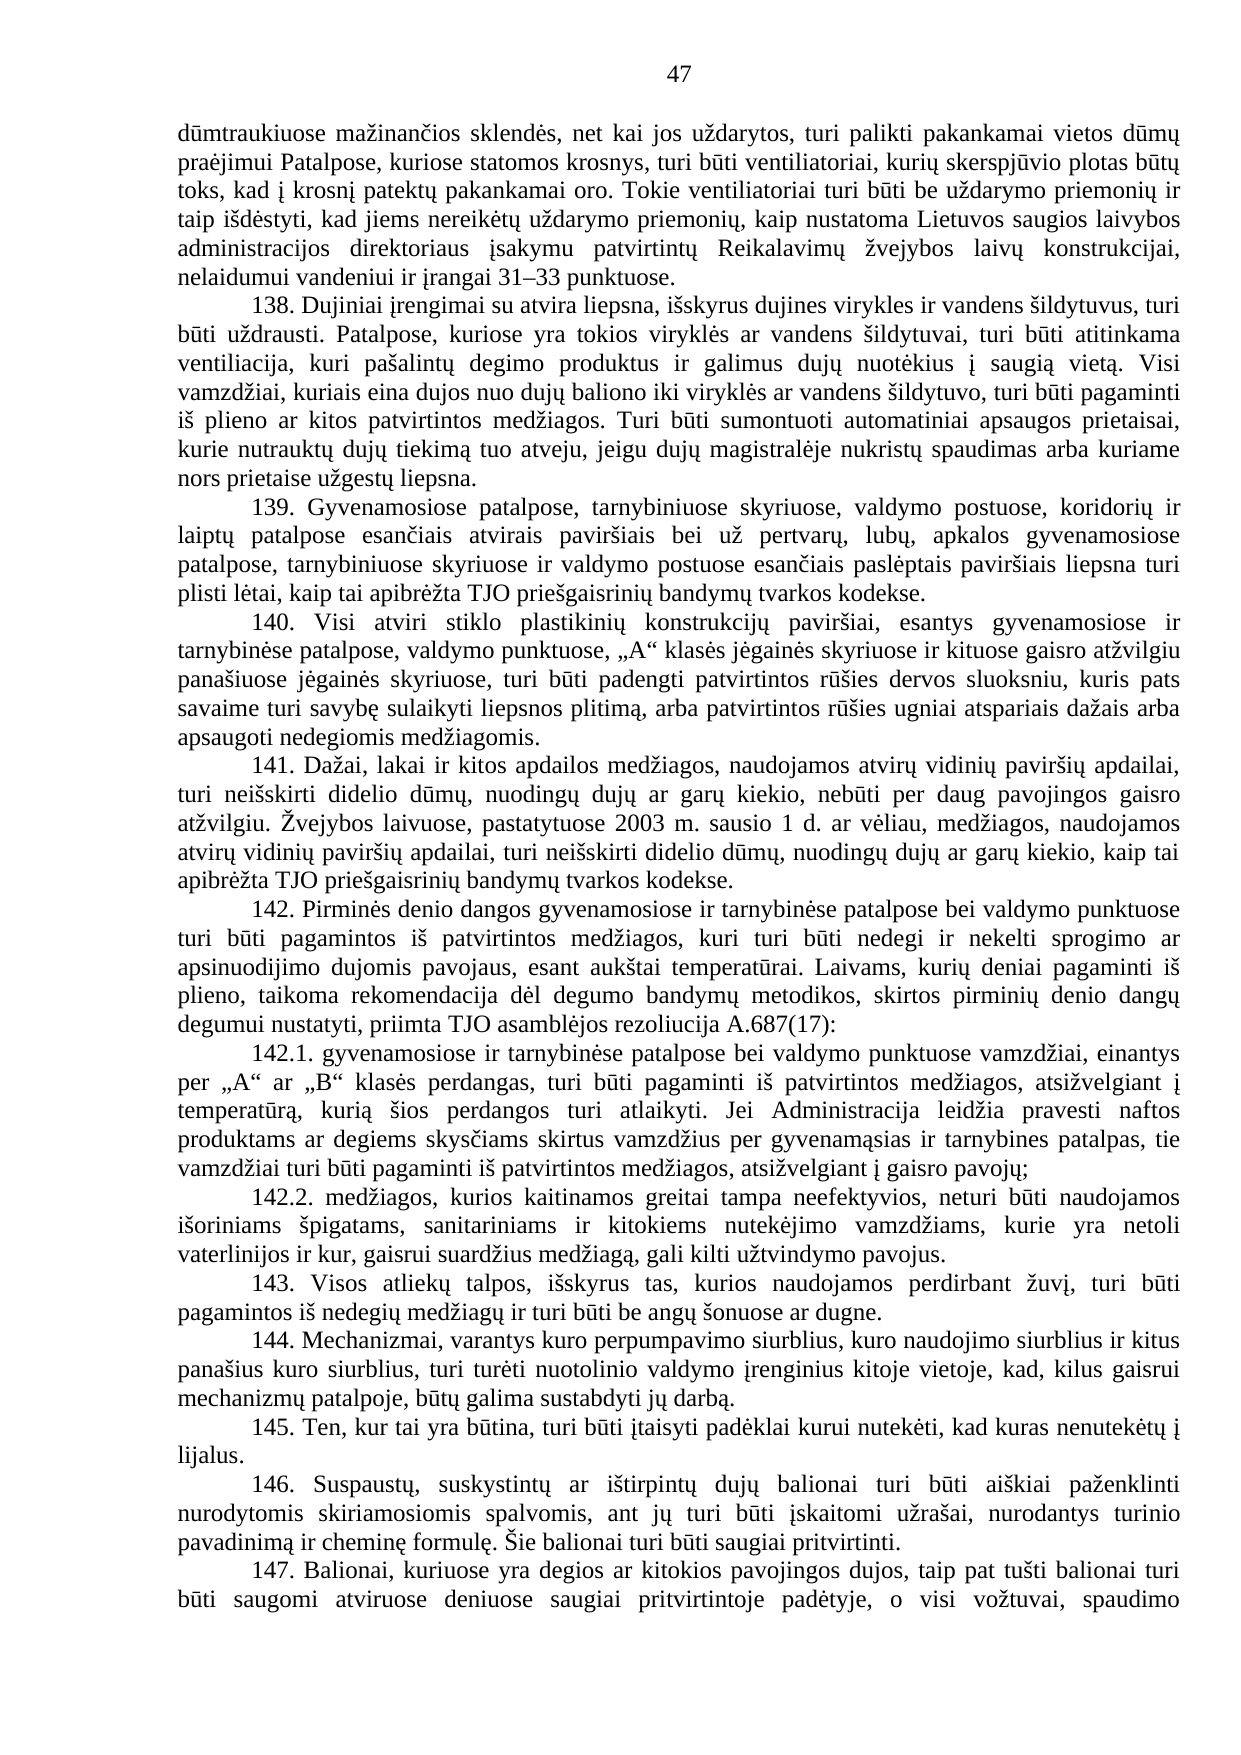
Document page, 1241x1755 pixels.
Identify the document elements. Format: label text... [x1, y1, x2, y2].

text 142.2. medžiagos, kurios kaitinamos greitai tampa neefektyvios, neturi būti naudojamos išoriniams špigatams, sanitariniams ir kitokiems nutekėjimo vamzdžiams, kurie yra netoli vaterlinijos ir kur, gaisrui suardžius medžiagą, gali kilti užtvindymo pavojus. [177, 1182, 1181, 1268]
text 141. Dažai, lakai ir kitos apdailos medžiagos, naudojamos atvirų vidinių paviršių apdailai, turi neišskirti didelio dūmų, nuodingų dujų ar garų kiekio, nebūti per daug pavojingos gaisro atžvilgiu. Žvejybos laivuose, pastatytuose 2003 m. sausio 1 d. ar vėliau, medžiagos, naudojamos atvirų vidinių paviršių apdailai, turi neišskirti didelio dūmų, nuodingų dujų ar garų kiekio, kaip tai apibrėžta TJO priešgaisrinių bandymų tvarkos kodekse. [177, 751, 1181, 894]
text 140. Visi atviri stiklo plastikinių konstrukcijų paviršiai, esantys gyvenamosiose ir tarnybinėse patalpose, valdymo punktuose, „A“ klasės jėgainės skyriuose ir kituose gaisro atžvilgiu panašiuose jėgainės skyriuose, turi būti padengti patvirtintos rūšies dervos sluoksniu, kuris pats savaime turi savybę sulaikyti liepsnos plitimą, arba patvirtintos rūšies ugniai atspariais dažais arba apsaugoti nedegiomis medžiagomis. [177, 607, 1181, 751]
text dūmtraukiuose mažinančios sklendės, net kai jos uždarytos, turi palikti pakankamai vietos dūmų praėjimui Patalpose, kuriose statomos krosnys, turi būti ventiliatoriai, kurių skerspjūvio plotas būtų toks, kad į krosnį patektų pakankamai oro. Tokie ventiliatoriai turi būti be uždarymo priemonių ir taip išdėstyti, kad jiems nereikėtų uždarymo priemonių, kaip nustatoma Lietuvos saugios laivybos administracijos direktoriaus įsakymu patvirtintų Reikalavimų žvejybos laivų konstrukcijai, nelaidumui vandeniui ir įrangai 31–33 punktuose. [177, 118, 1181, 291]
text 146. Suspaustų, suskystintų ar ištirpintų dujų balionai turi būti aiškiai paženklinti nurodytomis skiriamosiomis spalvomis, ant jų turi būti įskaitomi užrašai, nurodantys turinio pavadinimą ir cheminę formulę. Šie balionai turi būti saugiai pritvirtinti. [177, 1469, 1181, 1556]
text 147. Balionai, kuriuose yra degios ar kitokios pavojingos dujos, taip pat tušti balionai turi būti saugomi atviruose deniuose saugiai pritvirtintoje padėtyje, o visi vožtuvai, spaudimo [177, 1556, 1181, 1613]
text 142. Pirminės denio dangos gyvenamosiose ir tarnybinėse patalpose bei valdymo punktuose turi būti pagamintos iš patvirtintos medžiagos, kuri turi būti nedegi ir nekelti sprogimo ar apsinuodijimo dujomis pavojaus, esant aukštai temperatūrai. Laivams, kurių deniai pagaminti iš plieno, taikoma rekomendacija dėl degumo bandymų metodikos, skirtos pirminių denio dangų degumui nustatyti, priimta TJO asamblėjos rezoliucija A.687(17): [177, 894, 1181, 1038]
text 145. Ten, kur tai yra būtina, turi būti įtaisyti padėklai kurui nutekėti, kad kuras nenutekėtų į lijalus. [177, 1412, 1181, 1469]
text 138. Dujiniai įrengimai su atvira liepsna, išskyrus dujines virykles ir vandens šildytuvus, turi būti uždrausti. Patalpose, kuriose yra tokios viryklės ar vandens šildytuvai, turi būti atitinkama ventiliacija, kuri pašalintų degimo produktus ir galimus dujų nuotėkius į saugią vietą. Visi vamzdžiai, kuriais eina dujos nuo dujų baliono iki viryklės ar vandens šildytuvo, turi būti pagaminti iš plieno ar kitos patvirtintos medžiagos. Turi būti sumontuoti automatiniai apsaugos prietaisai, kurie nutrauktų dujų tiekimą tuo atveju, jeigu dujų magistralėje nukristų spaudimas arba kuriame nors prietaise užgestų liepsna. [177, 291, 1181, 492]
text 144. Mechanizmai, varantys kuro perpumpavimo siurblius, kuro naudojimo siurblius ir kitus panašius kuro siurblius, turi turėti nuotolinio valdymo įrenginius kitoje vietoje, kad, kilus gaisrui mechanizmų patalpoje, būtų galima sustabdyti jų darbą. [177, 1326, 1181, 1412]
text 143. Visos atliekų talpos, išskyrus tas, kurios naudojamos perdirbant žuvį, turi būti pagamintos iš nedegių medžiagų ir turi būti be angų šonuose ar dugne. [177, 1268, 1181, 1326]
text 139. Gyvenamosiose patalpose, tarnybiniuose skyriuose, valdymo postuose, koridorių ir laiptų patalpose esančiais atvirais paviršiais bei už pertvarų, lubų, apkalos gyvenamosiose patalpose, tarnybiniuose skyriuose ir valdymo postuose esančiais paslėptais paviršiais liepsna turi plisti lėtai, kaip tai apibrėžta TJO priešgaisrinių bandymų tvarkos kodekse. [177, 492, 1181, 607]
text 142.1. gyvenamosiose ir tarnybinėse patalpose bei valdymo punktuose vamzdžiai, einantys per „A“ ar „B“ klasės perdangas, turi būti pagaminti iš patvirtintos medžiagos, atsižvelgiant į temperatūrą, kurią šios perdangos turi atlaikyti. Jei Administracija leidžia pravesti naftos produktams ar degiems skysčiams skirtus vamzdžius per gyvenamąsias ir tarnybines patalpas, tie vamzdžiai turi būti pagaminti iš patvirtintos medžiagos, atsižvelgiant į gaisro pavojų; [177, 1038, 1181, 1182]
